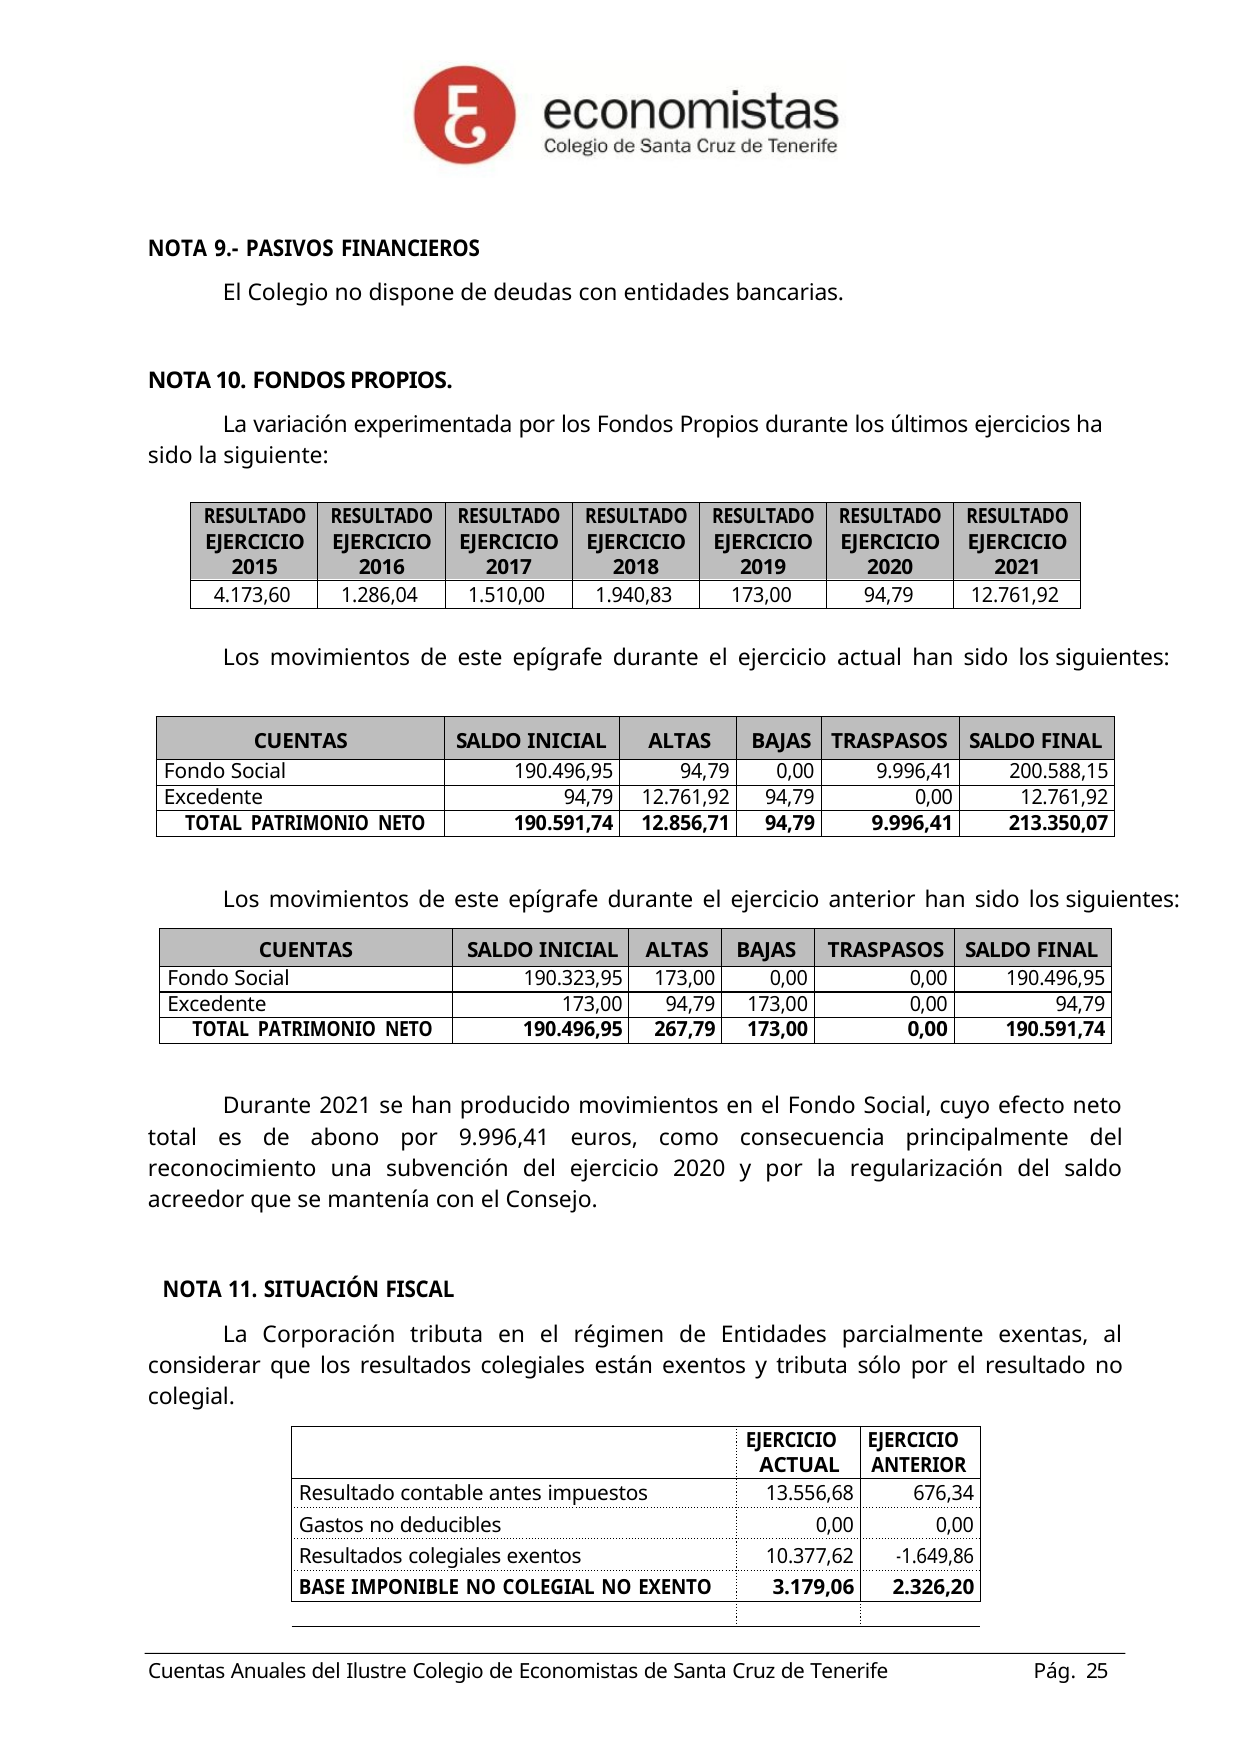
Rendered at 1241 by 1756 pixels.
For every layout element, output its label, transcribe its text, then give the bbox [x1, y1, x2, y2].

table_header BAJAS [737, 717, 821, 759]
table_cell 1.286,04 [318, 581, 445, 608]
table_header CUENTAS [157, 717, 444, 759]
table_cell 94,79 [737, 786, 821, 810]
table_cell 0,00 [737, 760, 821, 784]
table_cell 0,00 [737, 1507, 860, 1538]
table_cell BASE IMPONIBLE NO COLEGIAL NO EXENTO [292, 1570, 737, 1601]
subtitle NOTA 11. SITUACIÓN FISCAL [162, 1272, 1196, 1304]
table_cell 12.761,92 [960, 786, 1114, 810]
subtitle NOTA 9.- PASIVOS FINANCIEROS [148, 231, 1196, 263]
table_header RESULTADO EJERCICIO 2020 [827, 503, 953, 579]
table_cell Gastos no deducibles [292, 1507, 737, 1538]
table_cell 1.940,83 [573, 581, 699, 608]
table_header SALDO FINAL [955, 929, 1111, 966]
table_cell Resultados colegiales exentos [292, 1538, 737, 1569]
table_cell 267,79 [629, 1018, 721, 1042]
table_header RESULTADO EJERCICIO 2018 [573, 503, 699, 579]
text La variación experimentada por los Fondos Propios durante los últimos ejercicios ha sido la siguiente: [148, 408, 1123, 470]
table_cell 200.588,15 [960, 760, 1114, 784]
table_cell 12.856,71 [620, 811, 736, 836]
table_cell 190.591,74 [445, 811, 619, 836]
table_header TRASPASOS [815, 929, 954, 966]
table_cell 0,00 [815, 1018, 954, 1042]
table_cell 94,79 [955, 993, 1111, 1017]
table_cell 0,00 [861, 1507, 980, 1538]
table_cell -1.649,86 [861, 1538, 980, 1569]
table_cell Fondo Social [157, 760, 444, 784]
table_cell 173,00 [722, 1018, 814, 1042]
table_cell 0,00 [722, 967, 814, 991]
table_cell [292, 1602, 737, 1626]
table_cell TOTAL PATRIMONIO NETO [157, 811, 444, 836]
table_header TRASPASOS [822, 717, 959, 759]
table_header RESULTADO EJERCICIO 2015 [191, 503, 317, 579]
table_header BAJAS [722, 929, 814, 966]
text Los movimientos de este epígrafe durante el ejercicio anterior han sido los siguientes: [148, 882, 1196, 914]
table_cell 12.761,92 [954, 581, 1080, 608]
table_cell 13.556,68 [737, 1479, 860, 1507]
table_cell 94,79 [827, 581, 953, 608]
table_cell [860, 1602, 980, 1626]
table_cell 676,34 [861, 1479, 980, 1507]
table_header CUENTAS [160, 929, 452, 966]
table_cell 0,00 [822, 786, 959, 810]
table_header RESULTADO EJERCICIO 2019 [700, 503, 826, 579]
table_cell 94,79 [620, 760, 736, 784]
table_cell Excedente [157, 786, 444, 810]
table_cell 10.377,62 [737, 1538, 860, 1569]
text Durante 2021 se han producido movimientos en el Fondo Social, cuyo efecto neto total es de abono por 9.996,41 euros, como consecuencia principalmente del reconocimiento una subvención del ejercicio 2020 y por la regularización del saldo acreedor que se mantenía con el Consejo. [148, 1089, 1123, 1214]
table_cell 9.996,41 [822, 760, 959, 784]
table_cell 0,00 [815, 967, 954, 991]
table_cell 94,79 [445, 786, 619, 810]
table_cell [737, 1602, 860, 1626]
subtitle NOTA 10. FONDOS PROPIOS. [148, 363, 1196, 395]
table_cell 190.496,95 [955, 967, 1111, 991]
table_cell 94,79 [737, 811, 821, 836]
table_cell 173,00 [722, 993, 814, 1017]
table_cell TOTAL PATRIMONIO NETO [160, 1018, 452, 1042]
table_cell 190.323,95 [453, 967, 628, 991]
table_cell 173,00 [629, 967, 721, 991]
table_cell 190.496,95 [445, 760, 619, 784]
table_cell 173,00 [453, 993, 628, 1017]
table_cell 0,00 [815, 993, 954, 1017]
table_cell 1.510,00 [446, 581, 572, 608]
table_header RESULTADO EJERCICIO 2016 [318, 503, 445, 579]
table_header RESULTADO EJERCICIO 2017 [446, 503, 572, 579]
table_header SALDO INICIAL [445, 717, 619, 759]
table_cell 190.496,95 [453, 1018, 628, 1042]
table_cell 213.350,07 [960, 811, 1114, 836]
table_cell 2.326,20 [861, 1570, 980, 1601]
table_cell Resultado contable antes impuestos [292, 1479, 737, 1507]
table_cell 173,00 [700, 581, 826, 608]
table_cell 12.761,92 [620, 786, 736, 810]
table_header [292, 1427, 737, 1478]
text La Corporación tributa en el régimen de Entidades parcialmente exentas, al considerar que los resultados colegiales están exentos y tributa sólo por el resultado no colegial. [148, 1318, 1123, 1412]
table_header RESULTADO EJERCICIO 2021 [954, 503, 1080, 579]
table_header ALTAS [629, 929, 721, 966]
table_cell 190.591,74 [955, 1018, 1111, 1042]
table_header SALDO FINAL [960, 717, 1114, 759]
text Los movimientos de este epígrafe durante el ejercicio actual han sido los siguientes: [148, 641, 1196, 672]
table_cell 3.179,06 [737, 1570, 860, 1601]
table_header EJERCICIO ACTUAL [737, 1427, 860, 1478]
table_header ALTAS [620, 717, 736, 759]
table_header EJERCICIO ANTERIOR [861, 1427, 980, 1478]
table_cell 9.996,41 [822, 811, 959, 836]
table_header SALDO INICIAL [453, 929, 628, 966]
table_cell Fondo Social [160, 967, 452, 991]
table_cell 4.173,60 [191, 581, 317, 608]
table_cell 94,79 [629, 993, 721, 1017]
table_cell Excedente [160, 993, 452, 1017]
text El Colegio no dispone de deudas con entidades bancarias. [223, 275, 1196, 307]
